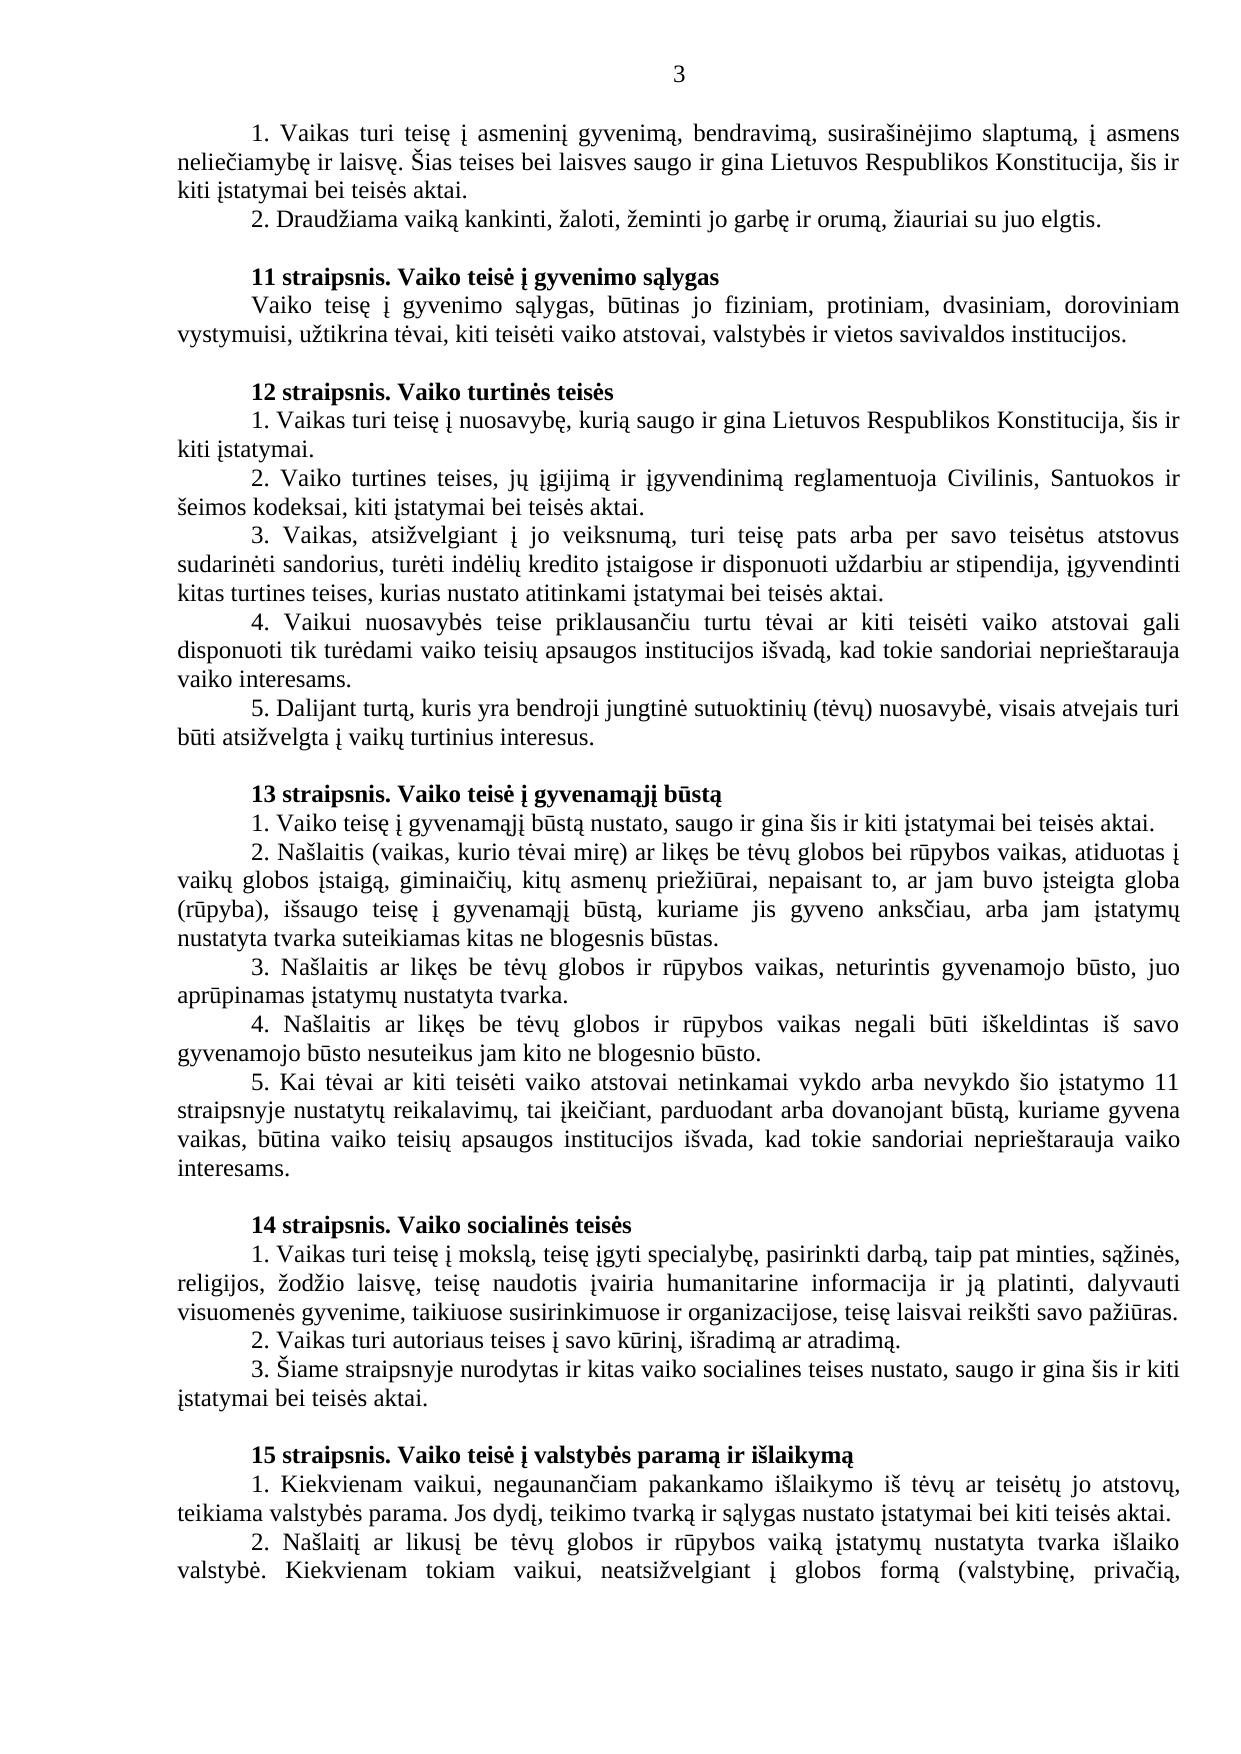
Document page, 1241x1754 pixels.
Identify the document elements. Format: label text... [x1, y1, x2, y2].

text 5. Dalijant turtą, kuris yra bendroji jungtinė sutuoktinių (tėvų) nuosavybė, visais atvejais turi būti atsižvelgta į vaikų turtinius interesus. [177, 693, 1181, 751]
text 15 straipsnis. Vaiko teisė į valstybės paramą ir išlaikymą [177, 1441, 1181, 1469]
text 1. Vaikas turi teisę į asmeninį gyvenimą, bendravimą, susirašinėjimo slaptumą, į asmens neliečiamybę ir laisvę. Šias teises bei laisves saugo ir gina Lietuvos Respublikos Konstitucija, šis ir kiti įstatymai bei teisės aktai. [177, 118, 1181, 204]
text 12 straipsnis. Vaiko turtinės teisės [177, 377, 1181, 406]
text 2. Vaikas turi autoriaus teises į savo kūrinį, išradimą ar atradimą. [177, 1326, 1181, 1354]
text 13 straipsnis. Vaiko teisė į gyvenamąjį būstą [177, 779, 1181, 808]
text 2. Našlaitis (vaikas, kurio tėvai mirę) ar likęs be tėvų globos bei rūpybos vaikas, atiduotas į vaikų globos įstaigą, giminaičių, kitų asmenų priežiūrai, nepaisant to, ar jam buvo įsteigta globa (rūpyba), išsaugo teisę į gyvenamąjį būstą, kuriame jis gyveno anksčiau, arba jam įstatymų nustatyta tvarka suteikiamas kitas ne blogesnis būstas. [177, 837, 1181, 952]
text 3. Našlaitis ar likęs be tėvų globos ir rūpybos vaikas, neturintis gyvenamojo būsto, juo aprūpinamas įstatymų nustatyta tvarka. [177, 952, 1181, 1009]
text 1. Vaikas turi teisę į nuosavybę, kurią saugo ir gina Lietuvos Respublikos Konstitucija, šis ir kiti įstatymai. [177, 406, 1181, 463]
text 1. Vaikas turi teisę į mokslą, teisę įgyti specialybę, pasirinkti darbą, taip pat minties, sąžinės, religijos, žodžio laisvę, teisę naudotis įvairia humanitarine informacija ir ją platinti, dalyvauti visuomenės gyvenime, taikiuose susirinkimuose ir organizacijose, teisę laisvai reikšti savo pažiūras. [177, 1239, 1181, 1326]
text 2. Vaiko turtines teises, jų įgijimą ir įgyvendinimą reglamentuoja Civilinis, Santuokos ir šeimos kodeksai, kiti įstatymai bei teisės aktai. [177, 463, 1181, 521]
text 3. Vaikas, atsižvelgiant į jo veiksnumą, turi teisę pats arba per savo teisėtus atstovus sudarinėti sandorius, turėti indėlių kredito įstaigose ir disponuoti uždarbiu ar stipendija, įgyvendinti kitas turtines teises, kurias nustato atitinkami įstatymai bei teisės aktai. [177, 521, 1181, 607]
text 1. Kiekvienam vaikui, negaunančiam pakankamo išlaikymo iš tėvų ar teisėtų jo atstovų, teikiama valstybės parama. Jos dydį, teikimo tvarką ir sąlygas nustato įstatymai bei kiti teisės aktai. [177, 1469, 1181, 1527]
text 1. Vaiko teisę į gyvenamąjį būstą nustato, saugo ir gina šis ir kiti įstatymai bei teisės aktai. [177, 808, 1181, 837]
text 2. Draudžiama vaiką kankinti, žaloti, žeminti jo garbę ir orumą, žiauriai su juo elgtis. [177, 204, 1181, 233]
text 4. Našlaitis ar likęs be tėvų globos ir rūpybos vaikas negali būti iškeldintas iš savo gyvenamojo būsto nesuteikus jam kito ne blogesnio būsto. [177, 1009, 1181, 1067]
text 3. Šiame straipsnyje nurodytas ir kitas vaiko socialines teises nustato, saugo ir gina šis ir kiti įstatymai bei teisės aktai. [177, 1354, 1181, 1412]
text 14 straipsnis. Vaiko socialinės teisės [177, 1211, 1181, 1239]
text 5. Kai tėvai ar kiti teisėti vaiko atstovai netinkamai vykdo arba nevykdo šio įstatymo 11 straipsnyje nustatytų reikalavimų, tai įkeičiant, parduodant arba dovanojant būstą, kuriame gyvena vaikas, būtina vaiko teisių apsaugos institucijos išvada, kad tokie sandoriai neprieštarauja vaiko interesams. [177, 1067, 1181, 1182]
text 2. Našlaitį ar likusį be tėvų globos ir rūpybos vaiką įstatymų nustatyta tvarka išlaiko valstybė. Kiekvienam tokiam vaikui, neatsižvelgiant į globos formą (valstybinę, privačią, [177, 1527, 1181, 1584]
text 11 straipsnis. Vaiko teisė į gyvenimo sąlygas [177, 262, 1181, 291]
text Vaiko teisę į gyvenimo sąlygas, būtinas jo fiziniam, protiniam, dvasiniam, doroviniam vystymuisi, užtikrina tėvai, kiti teisėti vaiko atstovai, valstybės ir vietos savivaldos institucijos. [177, 291, 1181, 348]
text 4. Vaikui nuosavybės teise priklausančiu turtu tėvai ar kiti teisėti vaiko atstovai gali disponuoti tik turėdami vaiko teisių apsaugos institucijos išvadą, kad tokie sandoriai neprieštarauja vaiko interesams. [177, 607, 1181, 693]
